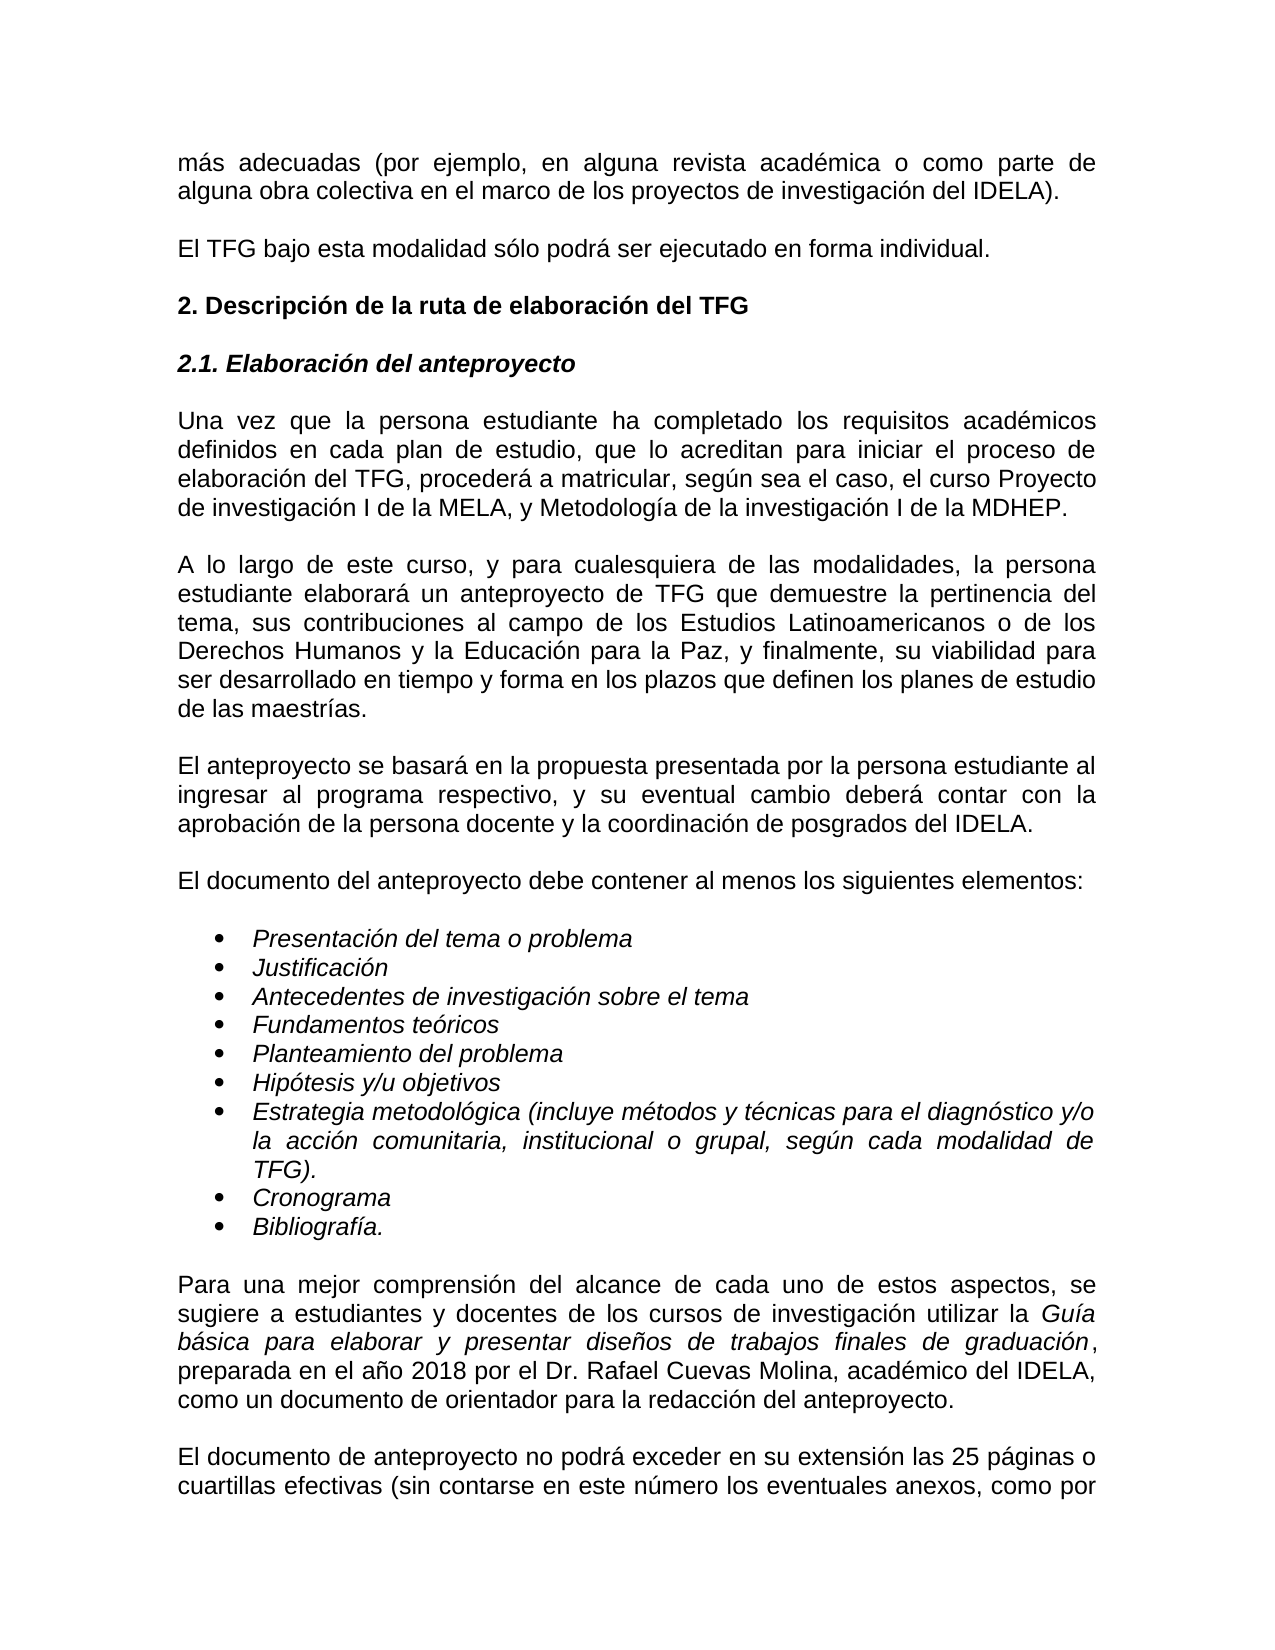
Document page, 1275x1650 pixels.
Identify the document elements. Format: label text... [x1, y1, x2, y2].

list Fundamentos teóricos [215, 1010, 1098, 1039]
text El anteproyecto se basará en la propuesta presentada por la persona estudiante al ingresar al programa respectivo, y su eventual cambio deberá contar con la aprobación de la persona docente y la coordinación de posgrados del IDELA. [177, 751, 1098, 838]
list Planteamiento del problema [215, 1039, 1098, 1068]
text A lo largo de este curso, y para cualesquiera de las modalidades, la persona estudiante elaborará un anteproyecto de TFG que demuestre la pertinencia del tema, sus contribuciones al campo de los Estudios Latinoamericanos o de los Derechos Humanos y la Educación para la Paz, y finalmente, su viabilidad para ser desarrollado en tiempo y forma en los plazos que definen los planes de estudio de las maestrías. [177, 550, 1098, 723]
text El documento de anteproyecto no podrá exceder en su extensión las 25 páginas o cuartillas efectivas (sin contarse en este número los eventuales anexos, como por [177, 1442, 1098, 1500]
list Presentación del tema o problema [215, 924, 1098, 953]
text 2.1. Elaboración del anteproyecto [177, 349, 1098, 378]
list Estrategia metodológica (incluye métodos y técnicas para el diagnóstico y/o la acción comunitaria, institucional o grupal, según cada modalidad de TFG). [215, 1097, 1098, 1183]
text 2. Descripción de la ruta de elaboración del TFG [177, 291, 1098, 320]
list Justificación [215, 953, 1098, 982]
text Una vez que la persona estudiante ha completado los requisitos académicos definidos en cada plan de estudio, que lo acreditan para iniciar el proceso de elaboración del TFG, procederá a matricular, según sea el caso, el curso Proyecto de investigación I de la MELA, y Metodología de la investigación I de la MDHEP. [177, 406, 1098, 521]
list Bibliografía. [215, 1212, 1098, 1241]
text El TFG bajo esta modalidad sólo podrá ser ejecutado en forma individual. [177, 234, 1098, 263]
text El documento del anteproyecto debe contener al menos los siguientes elementos: [177, 866, 1098, 895]
list Hipótesis y/u objetivos [215, 1068, 1098, 1097]
text más adecuadas (por ejemplo, en alguna revista académica o como parte de alguna obra colectiva en el marco de los proyectos de investigación del IDELA). [177, 148, 1098, 205]
text Para una mejor comprensión del alcance de cada uno de estos aspectos, se sugiere a estudiantes y docentes de los cursos de investigación utilizar la Guía básica para elaborar y presentar diseños de trabajos finales de graduación, preparada en el año 2018 por el Dr. Rafael Cuevas Molina, académico del IDELA, como un documento de orientador para la redacción del anteproyecto. [177, 1270, 1098, 1413]
list Antecedentes de investigación sobre el tema [215, 982, 1098, 1010]
list Cronograma [215, 1183, 1098, 1212]
